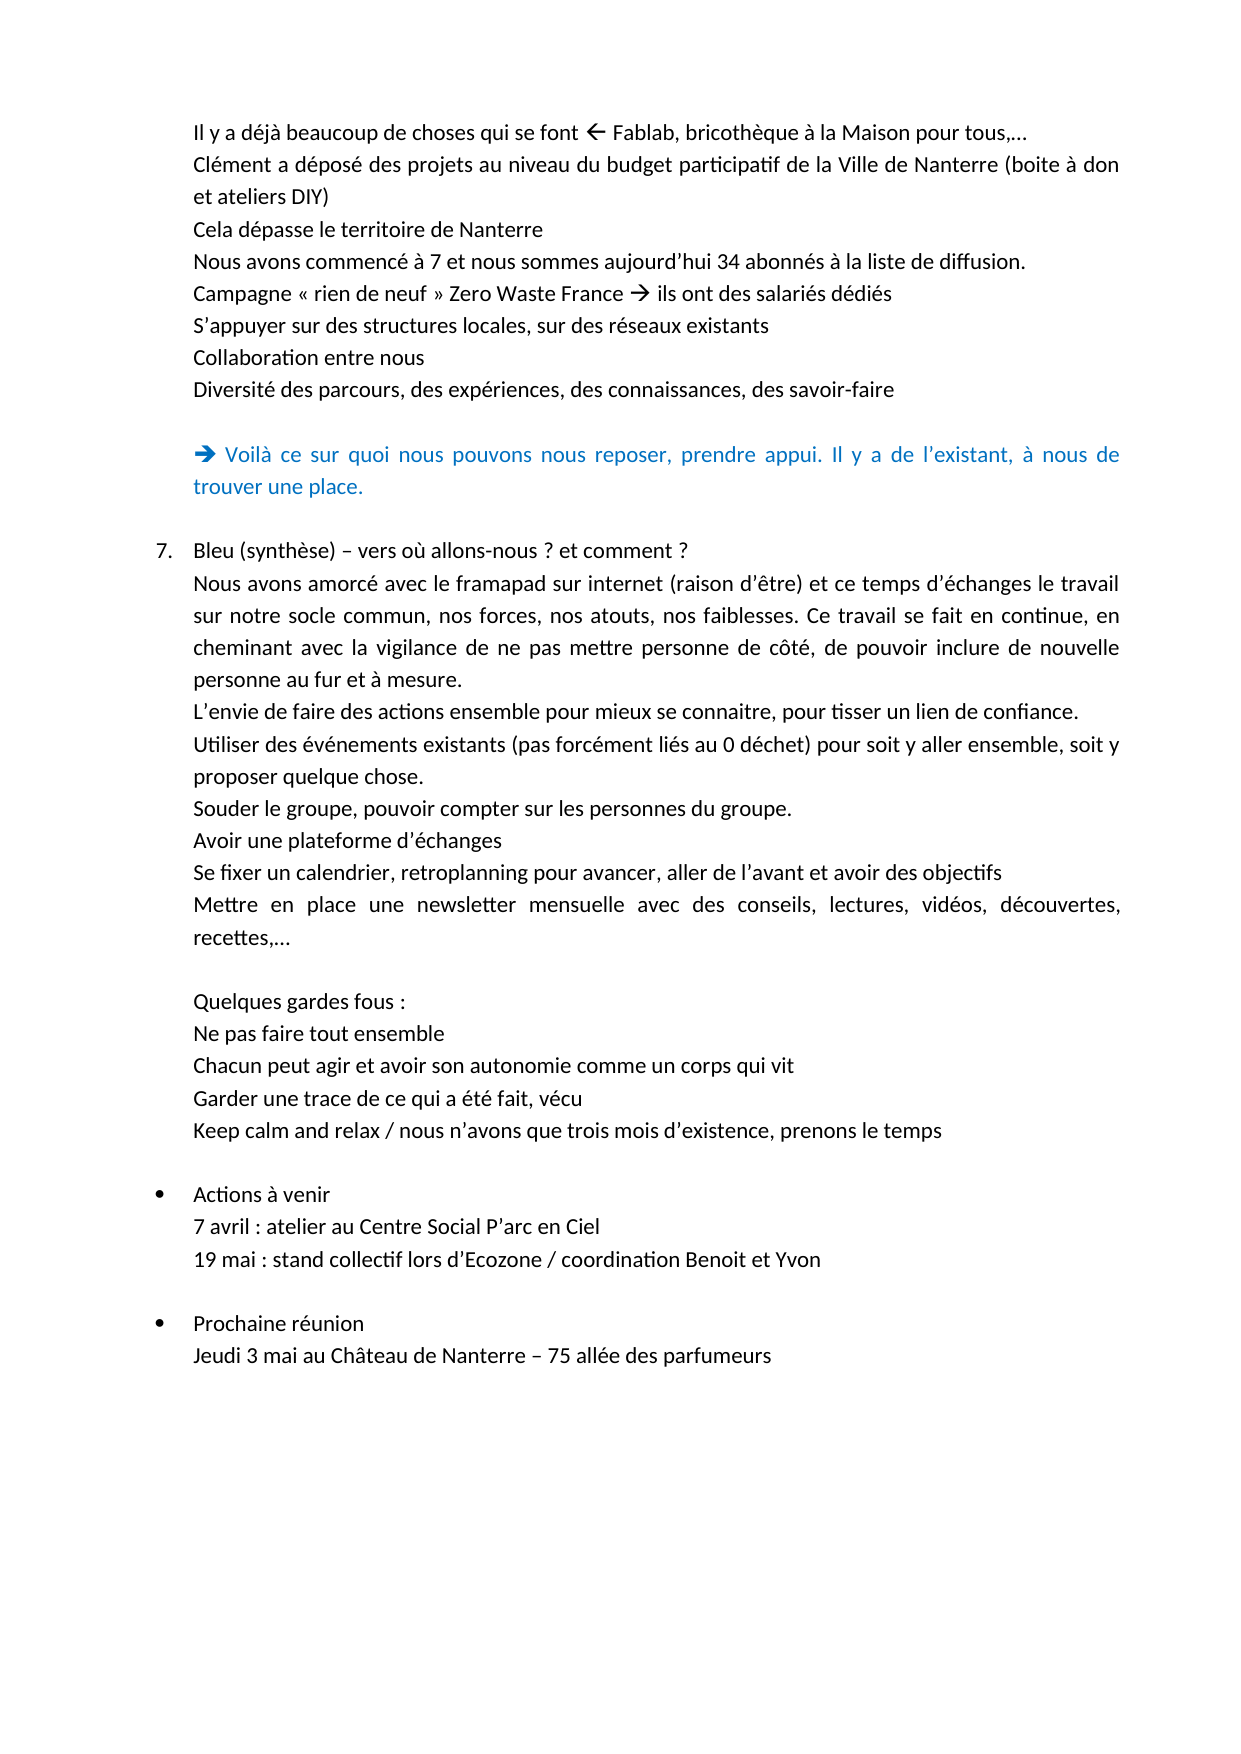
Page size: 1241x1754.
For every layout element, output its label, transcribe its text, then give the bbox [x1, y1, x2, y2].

list Diversité des parcours, des expériences, des connaissances, des savoir-faire [193, 376, 1122, 404]
list Utiliser des événements existants (pas forcément liés au 0 déchet) pour soit y aller ensemble, soit y proposer quelque chose. [193, 730, 1122, 790]
list Souder le groupe, pouvoir compter sur les personnes du groupe. [193, 794, 1122, 822]
list Bleu (synthèse) – vers où allons-nous ? et comment ? [156, 537, 1122, 564]
list Nous avons amorcé avec le framapad sur internet (raison d’être) et ce temps d’échanges le travail sur notre socle commun, nos forces, nos atouts, nos faiblesses. Ce travail se fait en continue, en cheminant avec la vigilance de ne pas mettre personne de côté, de pouvoir inclure de nouvelle personne au fur et à mesure. [193, 569, 1122, 693]
list Clément a déposé des projets au niveau du budget participatif de la Ville de Nanterre (boite à don et ateliers DIY) [193, 150, 1122, 211]
list Jeudi 3 mai au Château de Nanterre – 75 allée des parfumeurs [193, 1341, 1122, 1369]
list Collaboration entre nous [193, 343, 1122, 371]
list Ne pas faire tout ensemble [193, 1019, 1122, 1047]
list Il y a déjà beaucoup de choses qui se font  Fablab, bricothèque à la Maison pour tous,… [193, 118, 1122, 146]
list S’appuyer sur des structures locales, sur des réseaux existants [193, 311, 1122, 339]
list Cela dépasse le territoire de Nanterre [193, 215, 1122, 243]
list Se fixer un calendrier, retroplanning pour avancer, aller de l’avant et avoir des objectifs [193, 858, 1122, 886]
list Chacun peut agir et avoir son autonomie comme un corps qui vit [193, 1052, 1122, 1079]
list Quelques gardes fous : [193, 987, 1122, 1015]
list Keep calm and relax / nous n’avons que trois mois d’existence, prenons le temps [193, 1116, 1122, 1144]
list 7 avril : atelier au Centre Social P’arc en Ciel [193, 1212, 1122, 1241]
list 19 mai : stand collectif lors d’Ecozone / coordination Benoit et Yvon [193, 1245, 1122, 1273]
list Mettre en place une newsletter mensuelle avec des conseils, lectures, vidéos, découvertes, recettes,… [193, 891, 1122, 951]
list Avoir une plateforme d’échanges [193, 826, 1122, 854]
list Garder une trace de ce qui a été fait, vécu [193, 1084, 1122, 1112]
list Actions à venir [156, 1180, 1122, 1208]
list L’envie de faire des actions ensemble pour mieux se connaitre, pour tisser un lien de confiance. [193, 697, 1122, 726]
list  Voilà ce sur quoi nous pouvons nous reposer, prendre appui. Il y a de l’existant, à nous de trouver une place. [193, 440, 1122, 500]
list Campagne « rien de neuf » Zero Waste France  ils ont des salariés dédiés [193, 279, 1122, 307]
list Nous avons commencé à 7 et nous sommes aujourd’hui 34 abonnés à la liste de diffusion. [193, 247, 1122, 275]
list Prochaine réunion [156, 1309, 1122, 1337]
